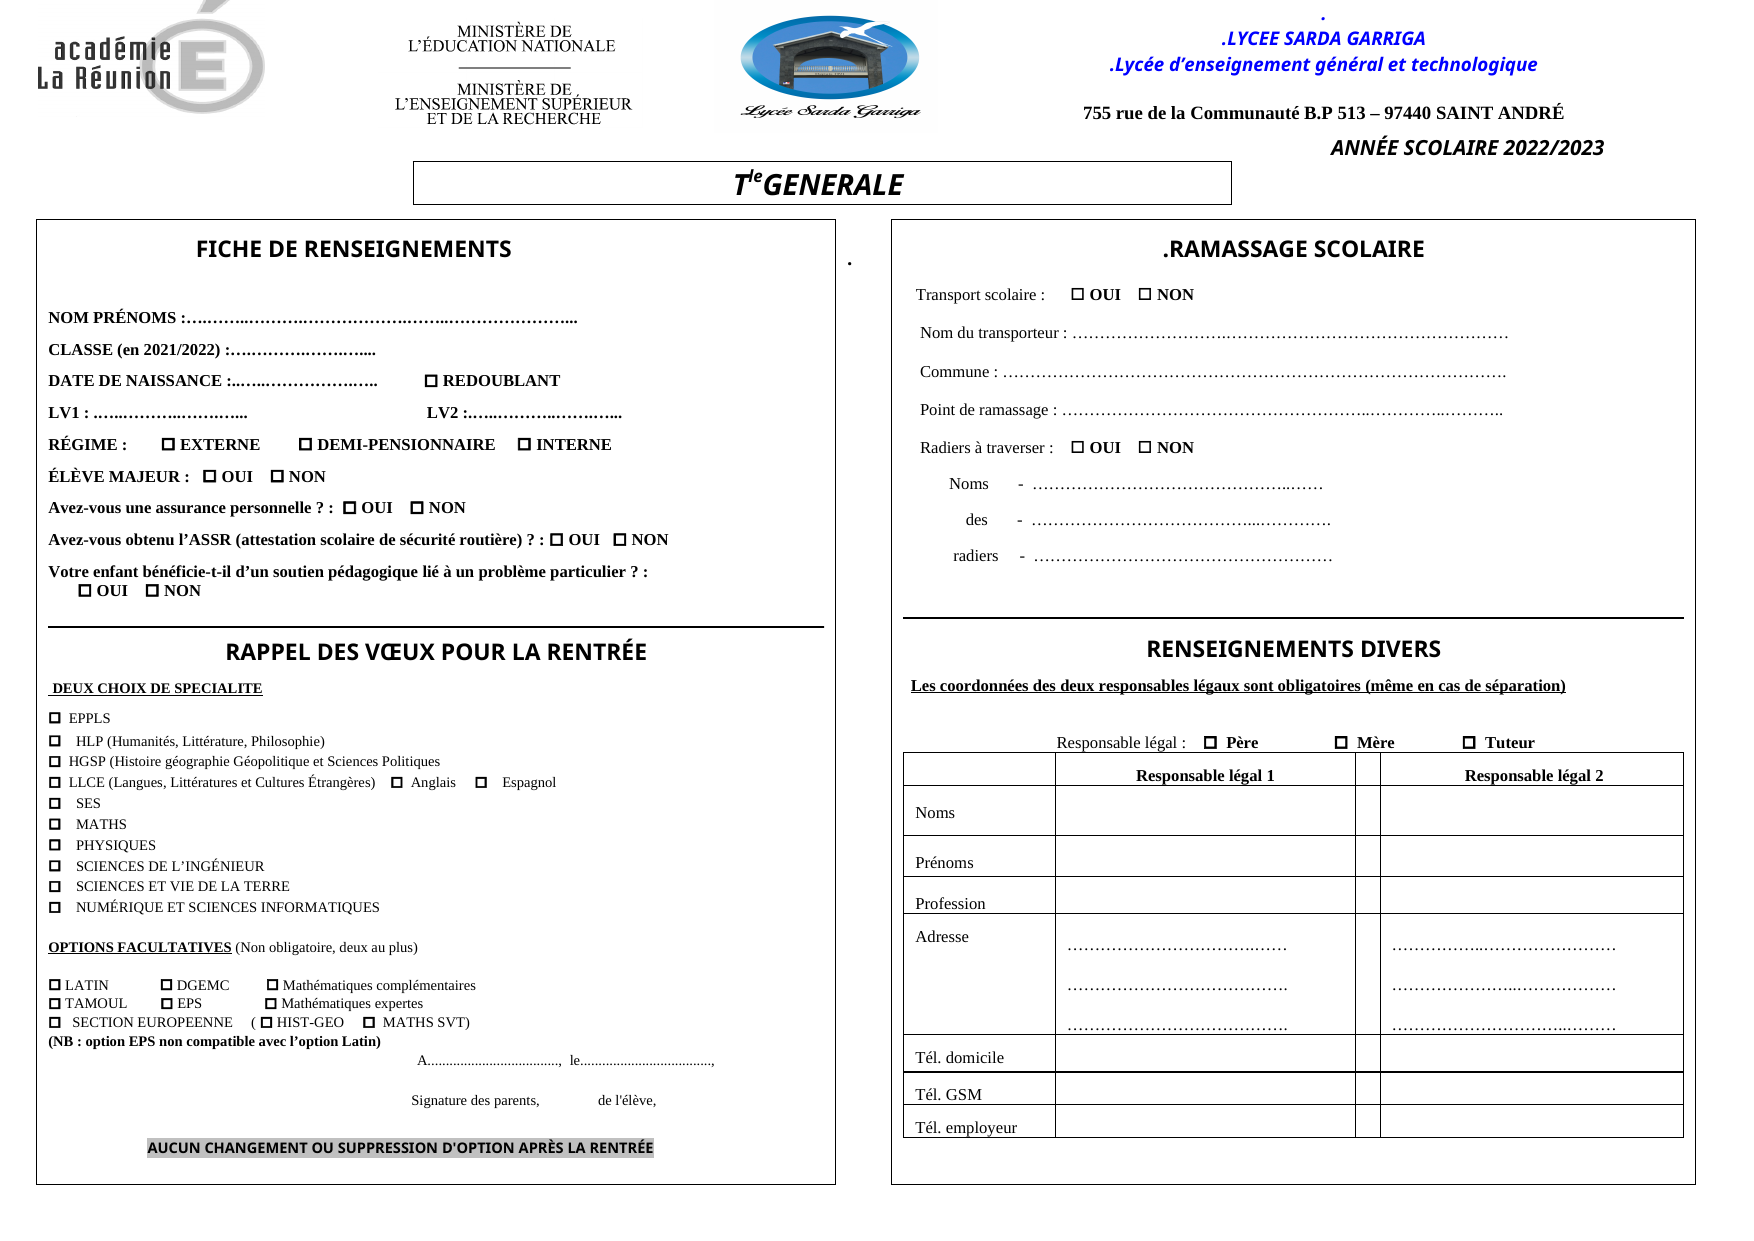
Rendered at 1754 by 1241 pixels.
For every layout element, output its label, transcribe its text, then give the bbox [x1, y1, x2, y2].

table_header LYCEE SARDA GARRIGA Lycée d’enseignement général et technologique 755 rue de la Communauté B.P 513 – 97440 SAINT ANDRÉ [950, 0, 1698, 133]
table_cell [1381, 786, 1683, 835]
table_cell [1356, 1073, 1380, 1104]
table_cell Noms [904, 786, 1055, 835]
text ANNÉE SCOLAIRE 2022/2023 [59, 133, 1696, 161]
table_cell [1056, 1035, 1355, 1071]
table_header RAMASSAGE SCOLAIRE Transport scolaire :  OUI  NON Nom du transporteur : ……………………….…………………………………………… Commune : ………………………………………………………………………………. Point de ramassage : ………………………………………………..…………..……….. Radiers à traverser :  OUI  NON Noms - ………………………………………..…… des - …………………………………...…………. radiers - ……………………………………………… RENSEIGNEMENTS DIVERS Les coordonnées des deux responsables légaux sont obligatoires (même en cas de séparation)  Responsable légal : Père Mère Tuteur [892, 220, 1695, 1184]
table_cell [1381, 836, 1683, 876]
table_cell [1356, 914, 1380, 958]
table_cell Adresse [904, 914, 1055, 1034]
table_cell [1056, 786, 1355, 835]
table_cell [1356, 836, 1380, 876]
table_cell [1356, 1105, 1380, 1137]
text TleGENERALE [414, 162, 1231, 204]
table_cell [1381, 877, 1683, 913]
picture [378, 17, 643, 128]
table_cell [1381, 1105, 1683, 1137]
table_cell [1356, 958, 1380, 991]
table_cell Prénoms [904, 836, 1055, 876]
table_header [836, 219, 891, 1184]
table_header [37, 0, 329, 133]
table_cell [1356, 877, 1380, 913]
table_cell [1056, 877, 1355, 913]
table_cell Tél. domicile [904, 1035, 1055, 1071]
table_header [904, 753, 1055, 785]
table_cell [1056, 1105, 1355, 1137]
picture [714, 0, 938, 133]
table_cell Tél. GSM [904, 1073, 1055, 1104]
table_cell [1056, 1073, 1355, 1104]
table_cell ……………..…………………… …………………..……………… …………………………..……… [1381, 914, 1683, 1034]
table_header Responsable légal 1 [1056, 753, 1355, 785]
table_header [703, 0, 714, 133]
table_cell [1356, 991, 1380, 1034]
table_cell …………………………….…… …………………………………. …………………………………. [1056, 914, 1355, 1034]
table_cell [1356, 1035, 1380, 1071]
table_header [715, 0, 949, 134]
table_cell Profession [904, 877, 1055, 913]
table_header [1356, 753, 1380, 785]
table_header Responsable légal 2 [1381, 753, 1683, 785]
table_header FICHE DE RENSEIGNEMENTS NOM PRÉNOMS :….……..……….……………….……..…………………... CLASSE (en 2021/2022) :….……….…….….... DATE DE NAISSANCE :..…..…………….…..  REDOUBLANT LV1 : .…..………..…….…... LV2 :.…..………..…….…... RÉGIME :  EXTERNE  DEMI-PENSIONNAIRE  INTERNE ÉLÈVE MAJEUR :  OUI  NON Avez-vous une assurance personnelle ? :  OUI  NON Avez-vous obtenu l’ASSR (attestation scolaire de sécurité routière) ? :  OUI  NON Votre enfant bénéficie-t-il d’un soutien pédagogique lié à un problème particulier ? :  OUI  NON RAPPEL DES VŒUX POUR LA RENTRÉE DEUX CHOIX DE SPECIALITE EPPLS  HLP (Humanités, Littérature, Philosophie) HGSP (Histoire géographie Géopolitique et Sciences Politiques LLCE (Langues, Littératures et Cultures Étrangères)  Anglais  Espagnol  SES  MATHS  PHYSIQUES  SCIENCES DE L’INGÉNIEUR  SCIENCES ET VIE DE LA TERRE  NUMÉRIQUE ET SCIENCES INFORMATIQUES OPTIONS FACULTATIVES (Non obligatoire, deux au plus)  LATIN  DGEMC  Mathématiques complémentaires  TAMOUL  EPS  Mathématiques expertes  SECTION EUROPEENNE (  HIST-GEO  MATHS SVT) (NB : option EPS non compatible avec l’option Latin) A...................................., le...................................., Signature des parents, de l'élève, AUCUN CHANGEMENT OU SUPPRESSION D'OPTION APRÈS LA RENTRÉE [37, 220, 835, 1184]
table_cell [1381, 1073, 1683, 1104]
table_header [329, 0, 703, 133]
table_cell Tél. employeur [904, 1105, 1055, 1137]
table_cell [1381, 1035, 1683, 1071]
table_cell [1056, 836, 1355, 876]
table_cell [1356, 786, 1380, 835]
picture [37, 0, 266, 117]
